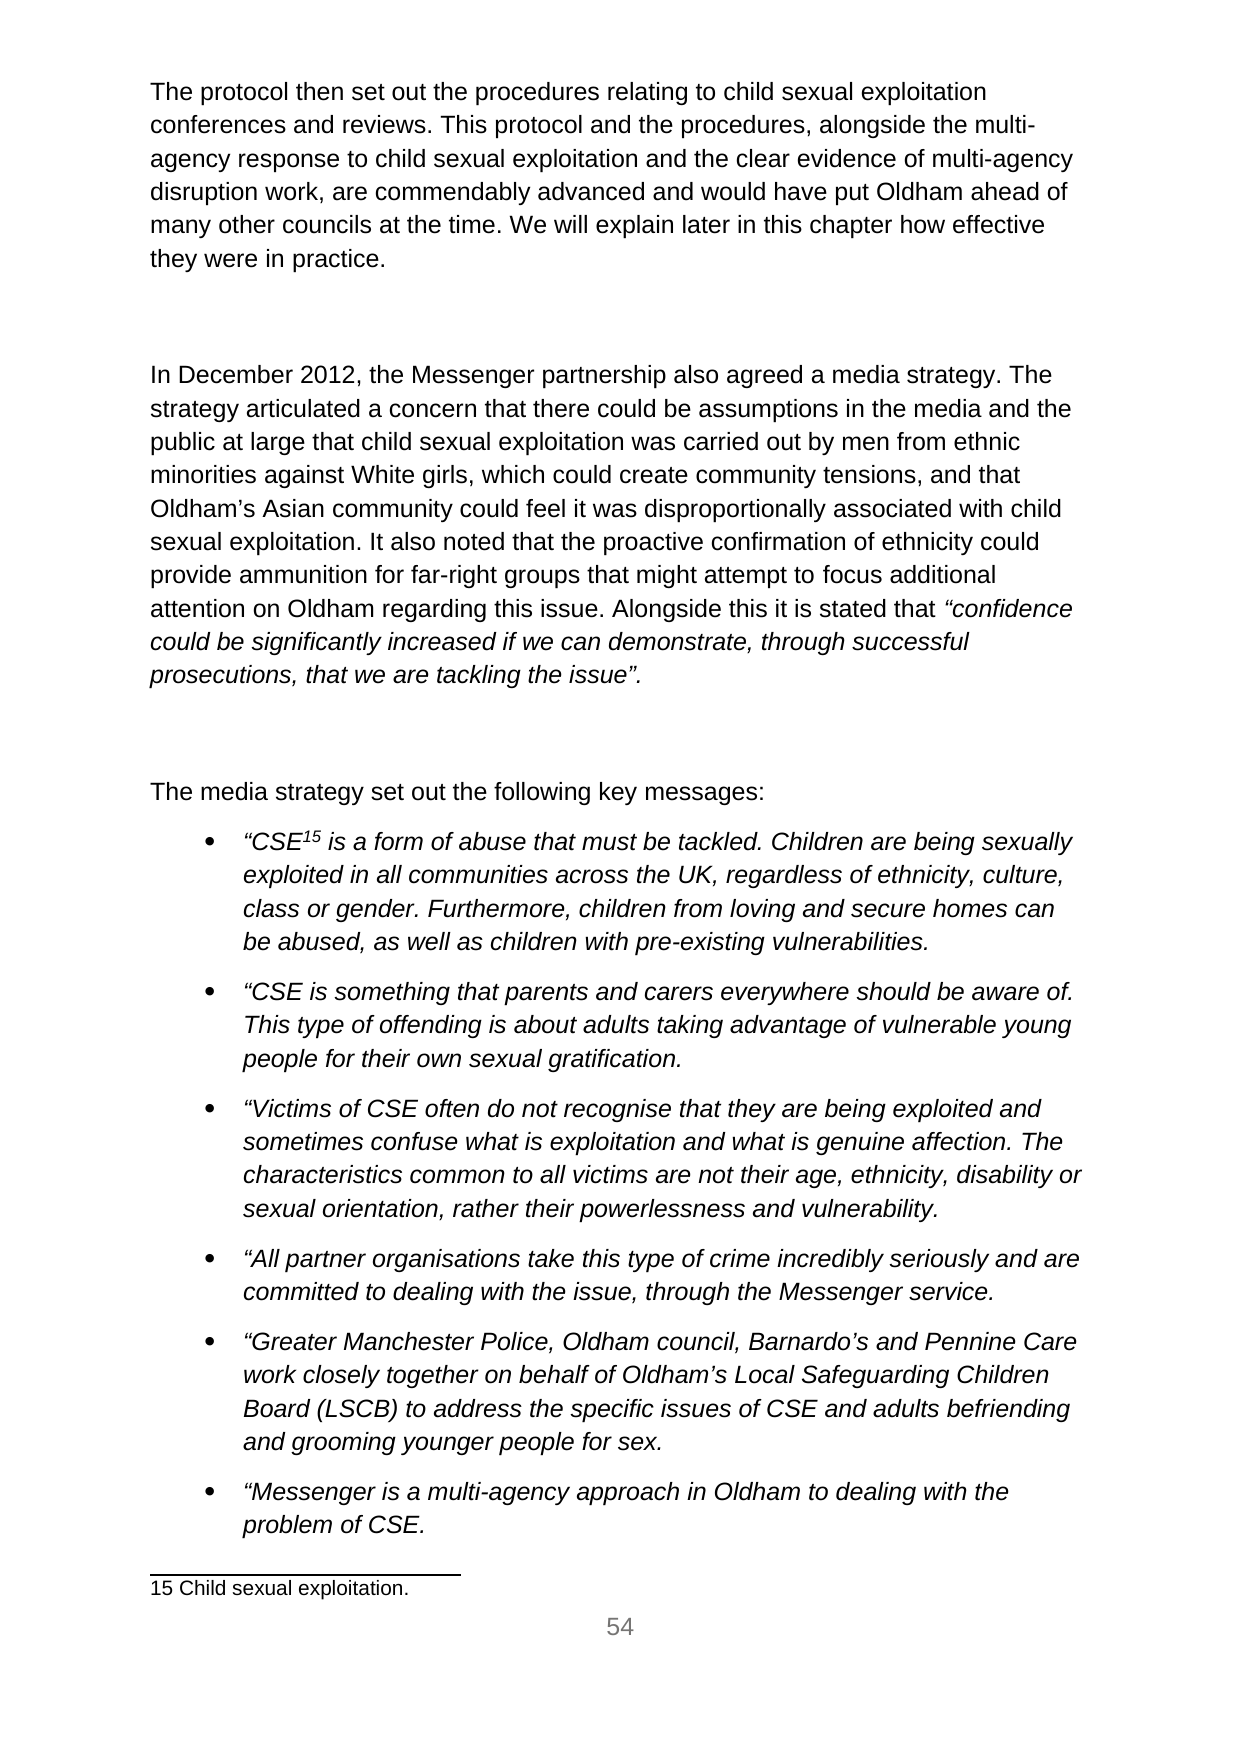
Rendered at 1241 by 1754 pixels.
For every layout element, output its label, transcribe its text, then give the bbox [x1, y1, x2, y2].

list “Messenger is a multi-agency approach in Oldham to dealing with the problem of CSE. [205, 1474, 1090, 1541]
list “All partner organisations take this type of crime incredibly seriously and are committed to dealing with the issue, through the Messenger service. [205, 1241, 1090, 1307]
text In December 2012, the Messenger partnership also agreed a media strategy. The strategy articulated a concern that there could be assumptions in the media and the public at large that child sexual exploitation was carried out by men from ethnic minorities against White girls, which could create community tensions, and that Oldham’s Asian community could feel it was disproportionally associated with child sexual exploitation. It also noted that the proactive confirmation of ethnicity could provide ammunition for far-right groups that might attempt to focus additional attention on Oldham regarding this issue. Alongside this it is stated that “confidence could be significantly increased if we can demonstrate, through successful prosecutions, that we are tackling the issue”. [150, 357, 1090, 691]
list Child sexual exploitation. [150, 1575, 1090, 1599]
text The protocol then set out the procedures relating to child sexual exploitation conferences and reviews. This protocol and the procedures, alongside the multi-agency response to child sexual exploitation and the clear evidence of multi-agency disruption work, are commendably advanced and would have put Oldham ahead of many other councils at the time. We will explain later in this chapter how effective they were in practice. [150, 74, 1090, 274]
list “CSE is something that parents and carers everywhere should be aware of. This type of offending is about adults taking advantage of vulnerable young people for their own sexual gratification. [205, 974, 1090, 1074]
text The media strategy set out the following key messages: [150, 774, 1090, 807]
list “Victims of CSE often do not recognise that they are being exploited and sometimes confuse what is exploitation and what is genuine affection. The characteristics common to all victims are not their age, ethnicity, disability or sexual orientation, rather their powerlessness and vulnerability. [205, 1091, 1090, 1224]
list “CSE is a form of abuse that must be tackled. Children are being sexually exploited in all communities across the UK, regardless of ethnicity, culture, class or gender. Furthermore, children from loving and secure homes can be abused, as well as children with pre-existing vulnerabilities. [205, 824, 1090, 957]
list “Greater Manchester Police, Oldham council, Barnardo’s and Pennine Care work closely together on behalf of Oldham’s Local Safeguarding Children Board (LSCB) to address the specific issues of CSE and adults befriending and grooming younger people for sex. [205, 1324, 1090, 1457]
